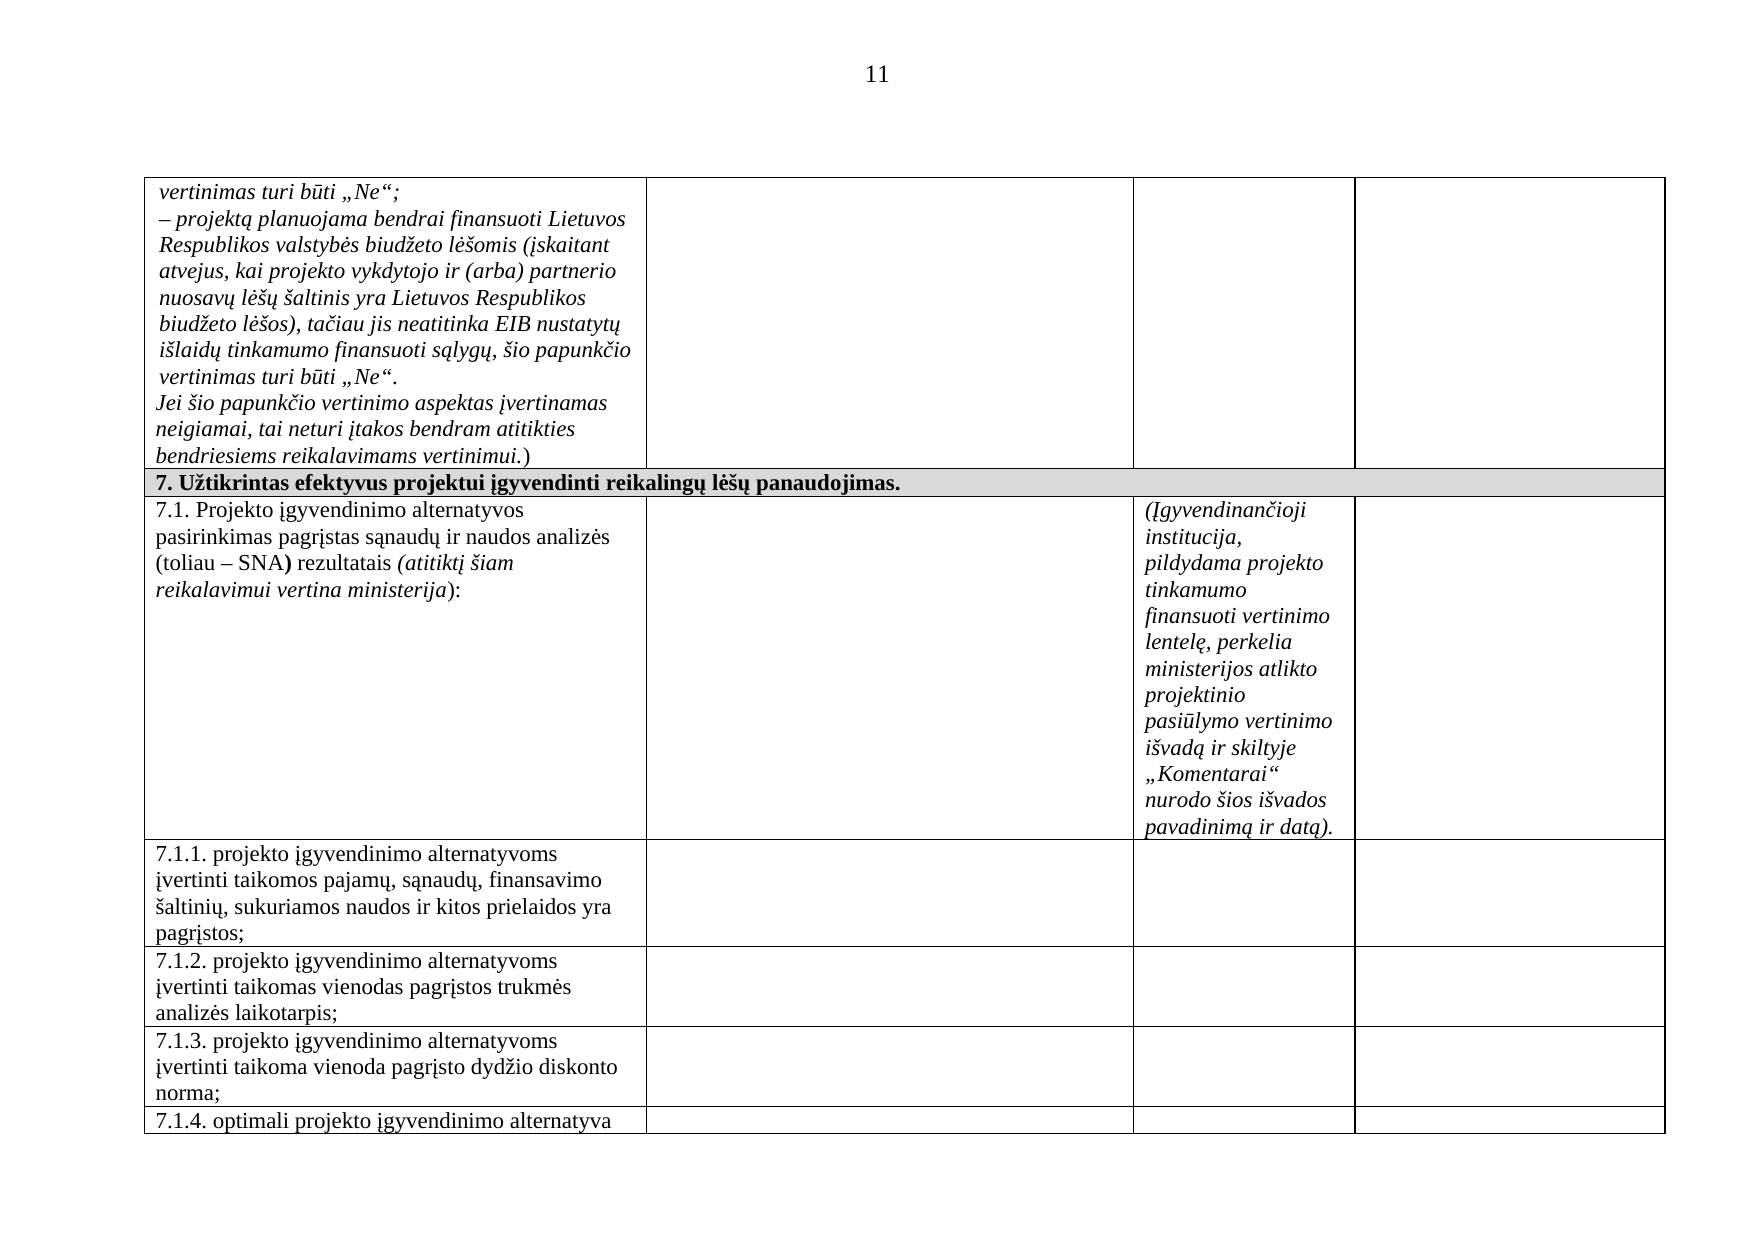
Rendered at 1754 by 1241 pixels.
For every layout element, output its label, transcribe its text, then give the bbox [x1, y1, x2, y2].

table_cell [647, 947, 1133, 1026]
table_cell [647, 497, 1133, 839]
table_cell (Įgyvendinančioji institucija, pildydama projekto tinkamumo finansuoti vertinimo lentelę, perkelia ministerijos atlikto projektinio pasiūlymo vertinimo išvadą ir skiltyje „Komentarai“ nurodo šios išvados pavadinimą ir datą). [1134, 497, 1354, 839]
table_cell 7.1.4. optimali projekto įgyvendinimo alternatyva [145, 1107, 646, 1133]
table_cell [647, 840, 1133, 946]
table_cell [1134, 1107, 1354, 1133]
table_cell [1134, 840, 1354, 946]
table_cell [1356, 1027, 1664, 1106]
table_cell [1134, 947, 1354, 1026]
table_cell 7. Užtikrintas efektyvus projektui įgyvendinti reikalingų lėšų panaudojimas. [145, 469, 1664, 496]
table_cell [1356, 178, 1664, 468]
table_cell 7.1.3. projekto įgyvendinimo alternatyvoms įvertinti taikoma vienoda pagrįsto dydžio diskonto norma; [145, 1027, 646, 1106]
table_cell 7.1.2. projekto įgyvendinimo alternatyvoms įvertinti taikomas vienodas pagrįstos trukmės analizės laikotarpis; [145, 947, 646, 1026]
table_cell 6.4. Projektas atitinka Europos investicijų banko (toliau – EIB) nustatytas išlaidų tinkamumo finansuoti sąlygas (šis vertinimo aspektas taikomas tik tais atvejais, jei projektą planuojama bendrai finansuoti iš Lietuvos Respublikos valstybės biudžeto lėšų (įskaitant atvejus, kai projekto vykdytojo ir (arba) partnerio nuosavų lėšų šaltinis yra Lietuvos Respublikos biudžeto lėšos) arba projekto visą nuosavų lėšų sumą ar jos dalį planuojama bendrai finansuoti iš projekto vykdytojui ir (arba) partneriui perskolintų EIB paskolos lėšų, vadovaujantis Europos investicijų banko paskolos, skirtos iš 2014–2020 m. Europos Sąjungos fondų investicijų veiksmų programos lėšų bendrai finansuojamiems projektams įgyvendinti, perskolinimo gairių, skelbiamų svetainėse www.finmin.lrv.lt ir www.esinvesticijos.lt, nuostatomis. Atsakant į šį klausimą įvertinama projekto atitiktis EIB nustatytoms išlaidų tinkamumo finansuoti sąlygoms, vadovaujantis Projektų administravimo ir finansavimo taisyklių 11 priede nustatyta tvarka. Tuo atveju, kai: – projekto visą nuosavų lėšų sumą ar jos dalį planuojama bendrai finansuoti iš projekto vykdytojui ir (arba) partneriui perskolintų EIB paskolos lėšų, tačiau projektas neatitinka EIB nustatytų išlaidų tinkamumo finansuoti sąlygų, šio papunkčio ir, nesant kitų pagrįstų nuosavo įnašo finansavimo užtikrinimo šaltinių, 6.1 papunkčio vertinimas turi būti „Ne“; – projektą planuojama bendrai finansuoti Lietuvos Respublikos valstybės biudžeto lėšomis (įskaitant atvejus, kai projekto vykdytojo ir (arba) partnerio nuosavų lėšų šaltinis yra Lietuvos Respublikos biudžeto lėšos), tačiau jis neatitinka EIB nustatytų išlaidų tinkamumo finansuoti sąlygų, šio papunkčio vertinimas turi būti „Ne“. Jei šio papunkčio vertinimo aspektas įvertinamas neigiamai, tai neturi įtakos bendram atitikties bendriesiems reikalavimams vertinimui.) [145, 178, 646, 468]
table_cell [1356, 1107, 1664, 1133]
table_cell [647, 178, 1133, 468]
table_cell [1134, 178, 1354, 468]
table_cell [1134, 1027, 1354, 1106]
table_cell [647, 1107, 1133, 1133]
table_cell [1356, 947, 1664, 1026]
table_cell 7.1.1. projekto įgyvendinimo alternatyvoms įvertinti taikomos pajamų, sąnaudų, finansavimo šaltinių, sukuriamos naudos ir kitos prielaidos yra pagrįstos; [145, 840, 646, 946]
table_cell [1356, 840, 1664, 946]
table_cell 7.1. Projekto įgyvendinimo alternatyvos pasirinkimas pagrįstas sąnaudų ir naudos analizės (toliau – SNA) rezultatais (atitiktį šiam reikalavimui vertina ministerija): [145, 497, 646, 839]
table_cell [647, 1027, 1133, 1106]
table_cell [1356, 497, 1664, 839]
